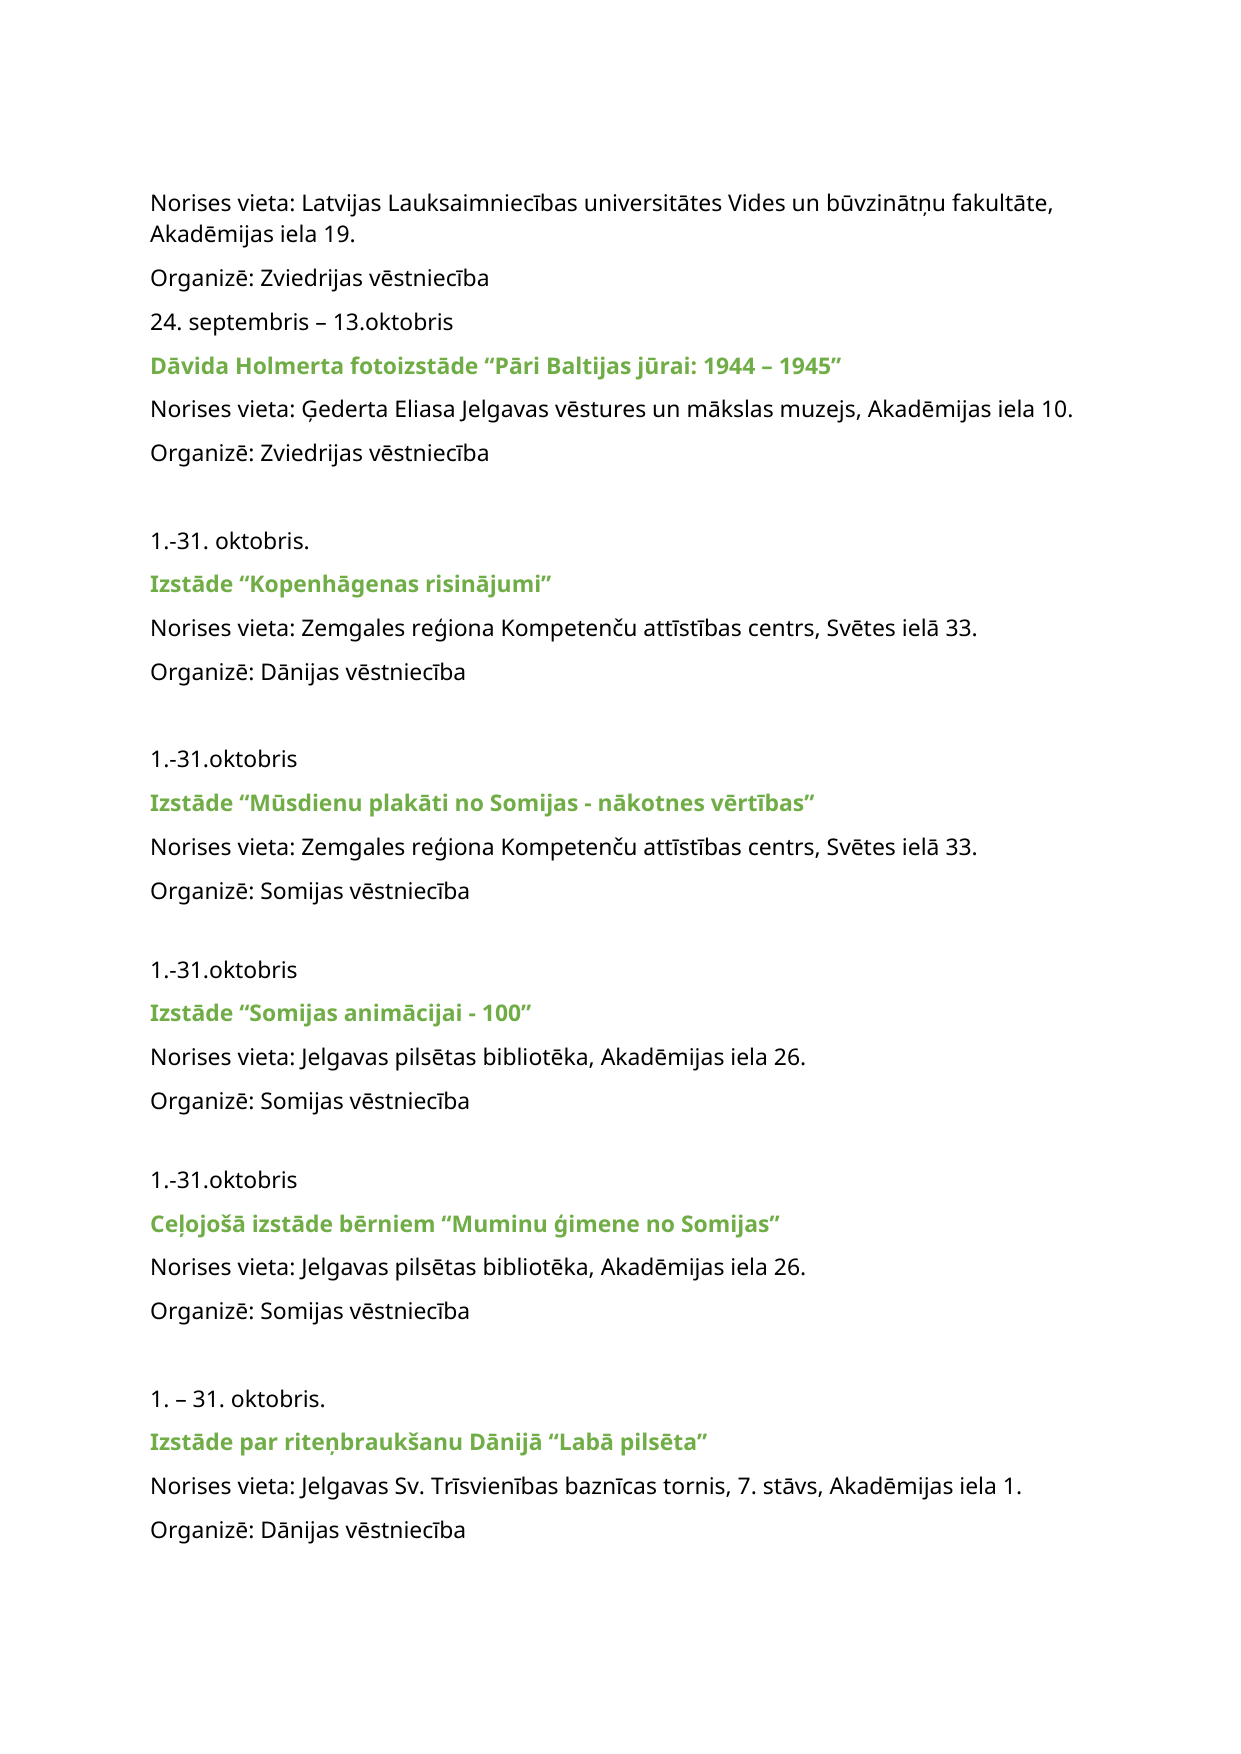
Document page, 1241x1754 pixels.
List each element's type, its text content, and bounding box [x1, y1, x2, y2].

text Izstāde “Kopenhāgenas risinājumi” [150, 568, 1090, 600]
text Organizē: Somijas vēstniecība [150, 1085, 1090, 1116]
text Organizē: Somijas vēstniecība [150, 1295, 1090, 1326]
text Dāvida Holmerta fotoizstāde “Pāri Baltijas jūrai: 1944 – 1945” [150, 350, 1090, 381]
text Izstāde “Mūsdienu plakāti no Somijas - nākotnes vērtības” [150, 787, 1090, 818]
text 1.-31.oktobris [150, 954, 1090, 985]
text Organizē: Dānijas vēstniecība [150, 1514, 1090, 1545]
text Organizē: Somijas vēstniecība [150, 875, 1090, 906]
text Izstāde “Somijas animācijai - 100” [150, 997, 1090, 1029]
text Organizē: Zviedrijas vēstniecība [150, 437, 1090, 468]
text 1.-31. oktobris. [150, 525, 1090, 556]
text Organizē: Zviedrijas vēstniecība [150, 262, 1090, 293]
text 1.-31.oktobris [150, 1164, 1090, 1195]
text 1. – 31. oktobris. [150, 1383, 1090, 1414]
text 24. septembris – 13.oktobris [150, 306, 1090, 337]
text Norises vieta: Zemgales reģiona Kompetenču attīstības centrs, Svētes ielā 33. [150, 612, 1090, 643]
text Norises vieta: Ģederta Eliasa Jelgavas vēstures un mākslas muzejs, Akadēmijas iela 10. [150, 393, 1090, 425]
text Organizē: Dānijas vēstniecība [150, 656, 1090, 687]
text Norises vieta: Latvijas Lauksaimniecības universitātes Vides un būvzinātņu fakultāte, Akadēmijas iela 19. [150, 187, 1090, 250]
text Norises vieta: Jelgavas Sv. Trīsvienības baznīcas tornis, 7. stāvs, Akadēmijas iela 1. [150, 1470, 1090, 1501]
text Ceļojošā izstāde bērniem “Muminu ģimene no Somijas” [150, 1208, 1090, 1239]
text Norises vieta: Jelgavas pilsētas bibliotēka, Akadēmijas iela 26. [150, 1041, 1090, 1072]
text Norises vieta: Zemgales reģiona Kompetenču attīstības centrs, Svētes ielā 33. [150, 831, 1090, 862]
text 1.-31.oktobris [150, 743, 1090, 775]
text Izstāde par riteņbraukšanu Dānijā “Labā pilsēta” [150, 1426, 1090, 1458]
text Norises vieta: Jelgavas pilsētas bibliotēka, Akadēmijas iela 26. [150, 1251, 1090, 1283]
